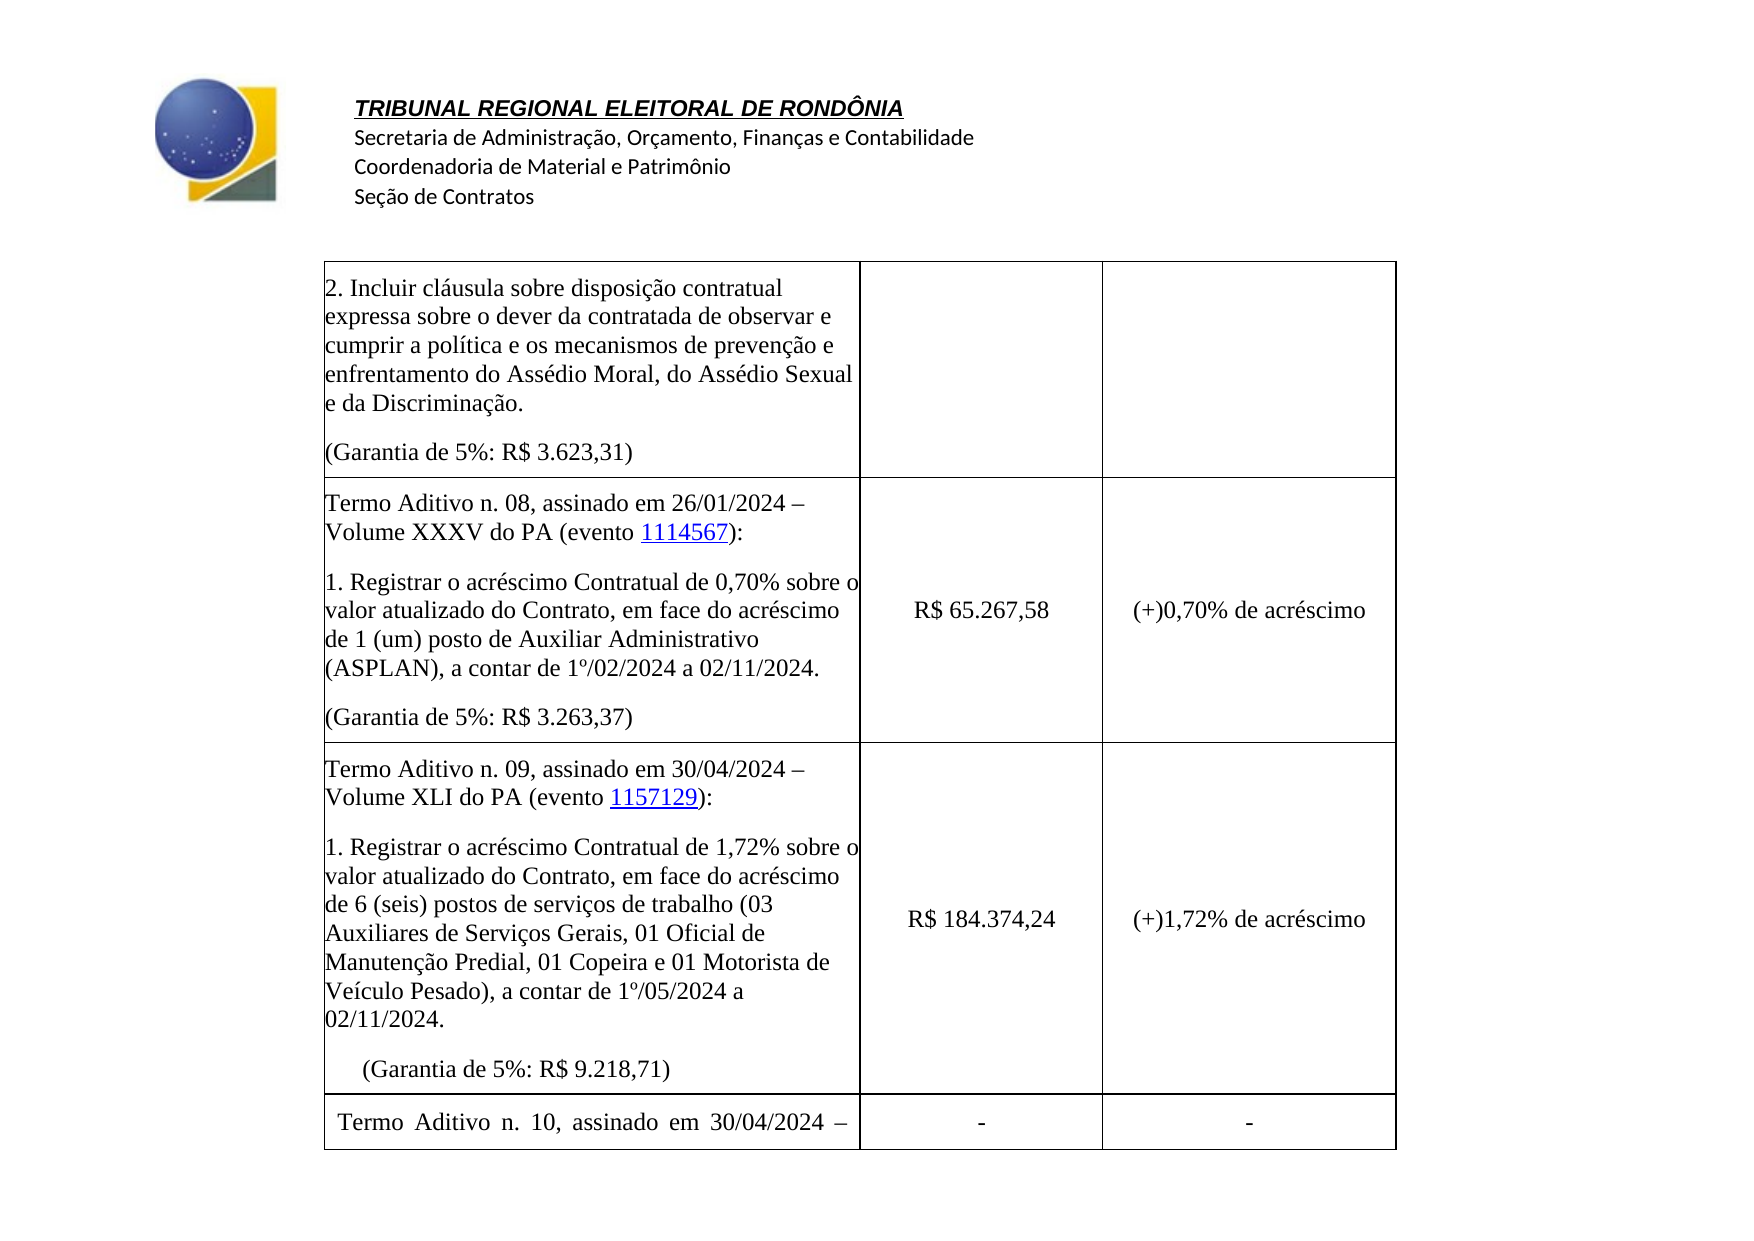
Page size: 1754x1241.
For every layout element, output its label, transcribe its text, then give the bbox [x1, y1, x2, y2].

table_cell 2. Incluir cláusula sobre disposição contratual expressa sobre o dever da contratada de observar e cumprir a política e os mecanismos de prevenção e enfrentamento do Assédio Moral, do Assédio Sexual e da Discriminação. (Garantia de 5%: R$ 3.623,31) [325, 262, 859, 476]
table_cell [861, 262, 1102, 476]
table_cell R$ 184.374,24 [861, 743, 1102, 1093]
table_cell - [861, 1095, 1102, 1148]
table_cell Termo Aditivo n. 09, assinado em 30/04/2024 – Volume XLI do PA (evento 1157129): 1. Registrar o acréscimo Contratual de 1,72% sobre o valor atualizado do Contrato, em face do acréscimo de 6 (seis) postos de serviços de trabalho (03 Auxiliares de Serviços Gerais, 01 Oficial de Manutenção Predial, 01 Copeira e 01 Motorista de Veículo Pesado), a contar de 1º/05/2024 a 02/11/2024. (Garantia de 5%: R$ 9.218,71) [325, 743, 859, 1093]
table_cell Termo Aditivo n. 10, assinado em 30/04/2024 – [325, 1095, 859, 1148]
table_cell R$ 65.267,58 [861, 478, 1102, 742]
table_cell [1103, 262, 1395, 476]
table_cell (+)1,72% de acréscimo [1103, 743, 1395, 1093]
table_cell Termo Aditivo n. 08, assinado em 26/01/2024 – Volume XXXV do PA (evento 1114567): 1. Registrar o acréscimo Contratual de 0,70% sobre o valor atualizado do Contrato, em face do acréscimo de 1 (um) posto de Auxiliar Administrativo (ASPLAN), a contar de 1º/02/2024 a 02/11/2024. (Garantia de 5%: R$ 3.263,37) [325, 478, 859, 742]
table_cell (+)0,70% de acréscimo [1103, 478, 1395, 742]
table_cell - [1103, 1095, 1395, 1148]
